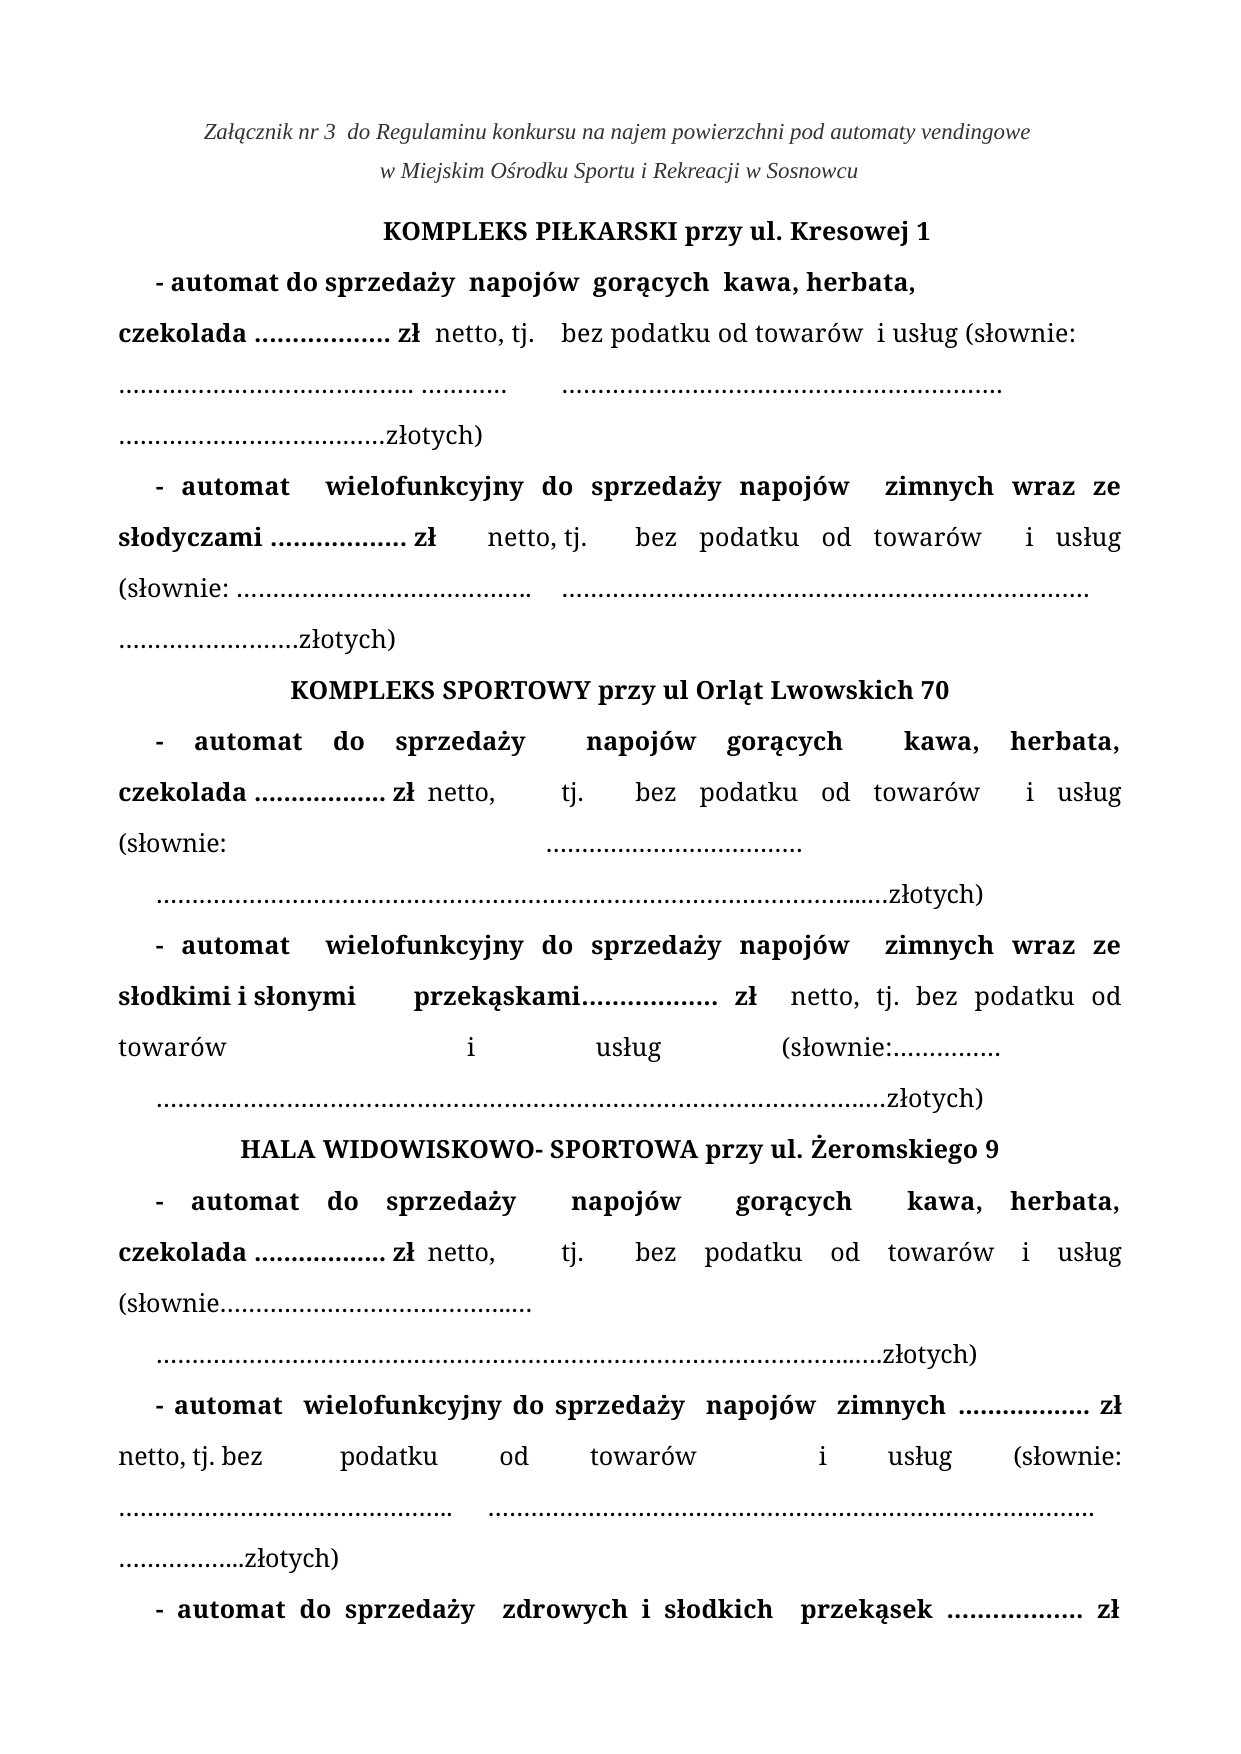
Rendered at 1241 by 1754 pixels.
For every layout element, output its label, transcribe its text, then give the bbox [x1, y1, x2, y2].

text KOMPLEKS PIŁKARSKI przy ul. Kresowej 1 [118, 213, 1122, 247]
text HALA WIDOWISKOWO- SPORTOWA przy ul. Żeromskiego 9 [118, 1132, 1122, 1166]
text - automat do sprzedaży napojów gorących kawa, herbata, czekolada .................. zł netto, tj. bez podatku od towarów i usług (słownie: ………………………………….. ………… …………………………………………………….………………………….……złotych) [118, 264, 1122, 452]
text - automat wielofunkcyjny do sprzedaży napojów zimnych wraz ze słodyczami .................. zł netto, tj. bez podatku od towarów i usług (słownie: ………………………………….. ……………………………………………………………….…………………….złotych) [118, 469, 1122, 656]
text KOMPLEKS SPORTOWY przy ul Orląt Lwowskich 70 [118, 673, 1122, 707]
text - automat do sprzedaży napojów gorących kawa, herbata, czekolada .................. zł netto, tj. bez podatku od towarów i usług (słownie…………………………………..… ……………………………………………………………………………………..….złotych) [118, 1183, 1122, 1370]
text - automat do sprzedaży zdrowych i słodkich przekąsek .................. zł [118, 1592, 1122, 1626]
text - automat wielofunkcyjny do sprzedaży napojów zimnych wraz ze słodkimi i słonymi przekąskami.................. zł netto, tj. bez podatku od towarów i usług (słownie:…………… ……………………………………………………………………………………..…złotych) [118, 928, 1122, 1115]
text - automat do sprzedaży napojów gorących kawa, herbata, czekolada .................. zł netto, tj. bez podatku od towarów i usług (słownie: ……………………………… ……………………………………………………………………………………....…złotych) [118, 724, 1122, 911]
text - automat wielofunkcyjny do sprzedaży napojów zimnych .................. zł netto, tj. bez podatku od towarów i usług (słownie: ……………………………………….. ………………………………………………………………………….……………...złotych) [118, 1387, 1122, 1574]
